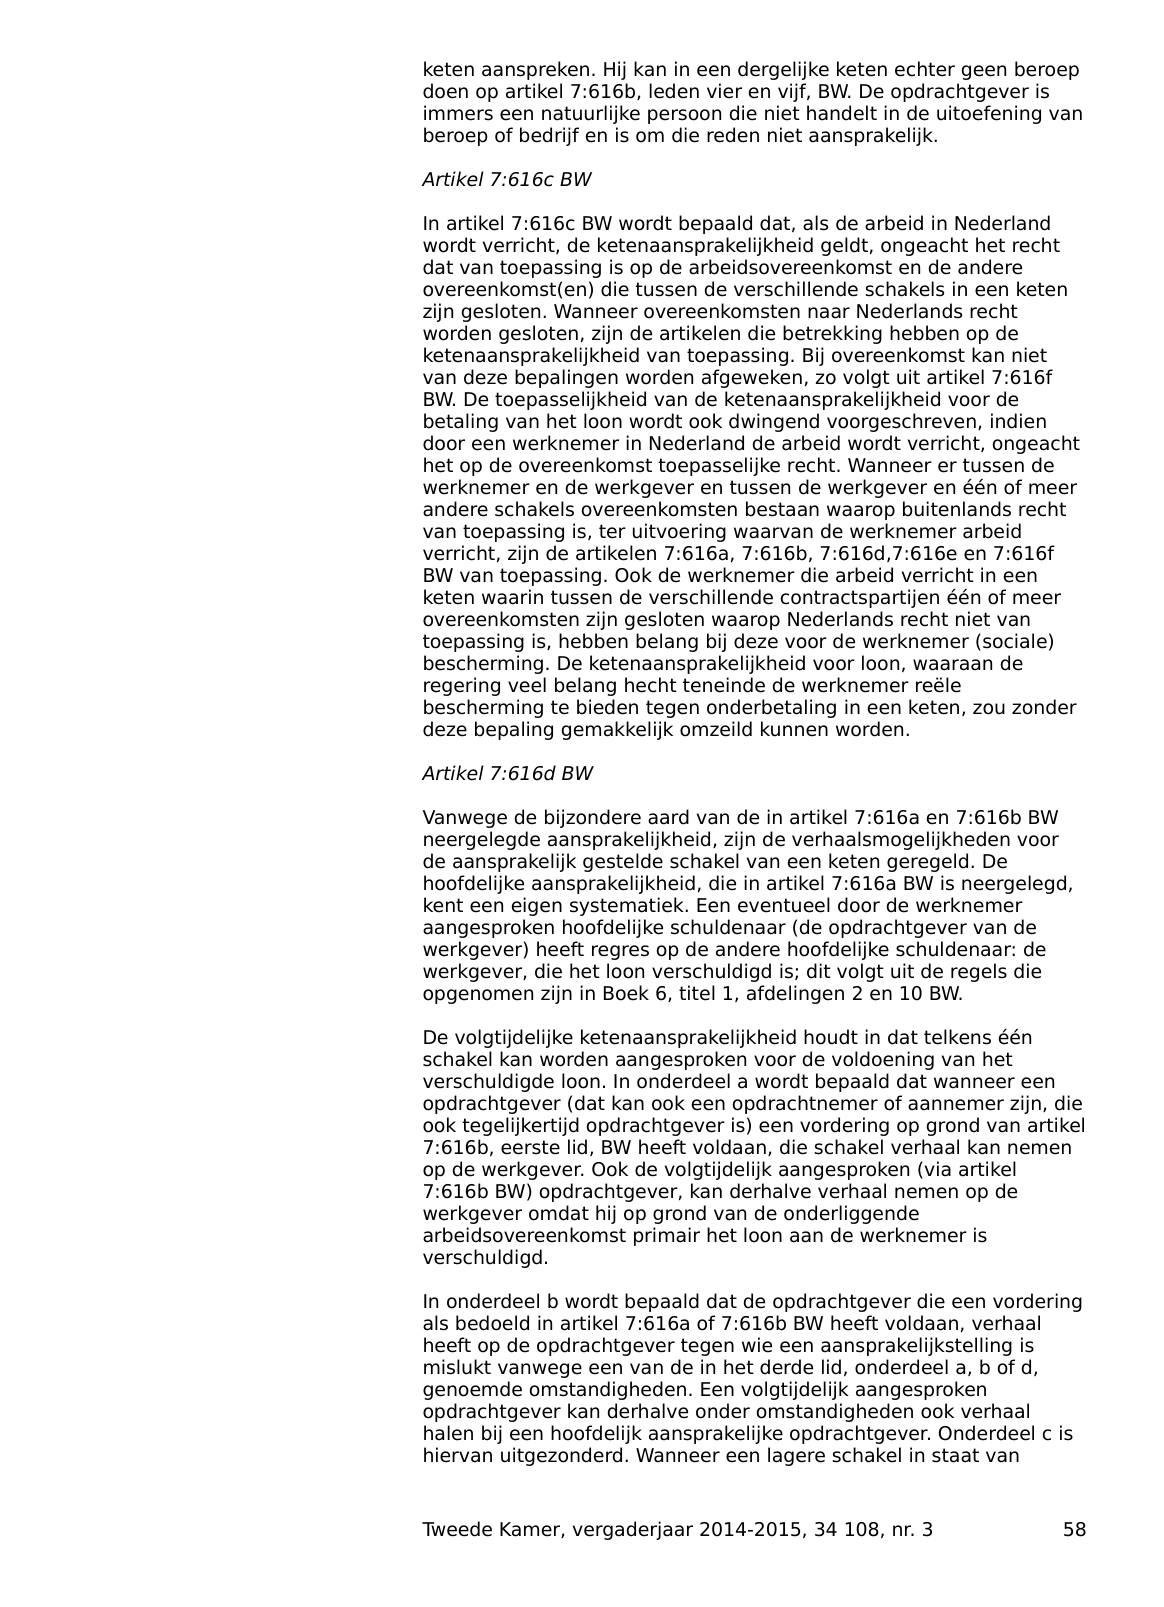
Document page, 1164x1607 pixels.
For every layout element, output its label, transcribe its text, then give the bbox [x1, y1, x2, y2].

text In onderdeel b wordt bepaald dat de opdrachtgever die een vordering als bedoeld in artikel 7:616a of 7:616b BW heeft voldaan, verhaal heeft op de opdrachtgever tegen wie een aansprakelijkstelling is mislukt vanwege een van de in het derde lid, onderdeel a, b of d, genoemde omstandigheden. Een volgtijdelijk aangesproken opdrachtgever kan derhalve onder omstandigheden ook verhaal halen bij een hoofdelijk aansprakelijke opdrachtgever. Onderdeel c is hiervan uitgezonderd. Wanneer een lagere schakel in staat van [422, 1291, 1087, 1467]
text keten aanspreken. Hij kan in een dergelijke keten echter geen beroep doen op artikel 7:616b, leden vier en vijf, BW. De opdrachtgever is immers een natuurlijke persoon die niet handelt in de uitoefening van beroep of bedrijf en is om die reden niet aansprakelijk. [422, 59, 1087, 147]
text De volgtijdelijke ketenaansprakelijkheid houdt in dat telkens één schakel kan worden aangesproken voor de voldoening van het verschuldigde loon. In onderdeel a wordt bepaald dat wanneer een opdrachtgever (dat kan ook een opdrachtnemer of aannemer zijn, die ook tegelijkertijd opdrachtgever is) een vordering op grond van artikel 7:616b, eerste lid, BW heeft voldaan, die schakel verhaal kan nemen op de werkgever. Ook de volgtijdelijk aangesproken (via artikel 7:616b BW) opdrachtgever, kan derhalve verhaal nemen op de werkgever omdat hij op grond van de onderliggende arbeidsovereenkomst primair het loon aan de werknemer is verschuldigd. [422, 1027, 1087, 1269]
text Vanwege de bijzondere aard van de in artikel 7:616a en 7:616b BW neergelegde aansprakelijkheid, zijn de verhaalsmogelijkheden voor de aansprakelijk gestelde schakel van een keten geregeld. De hoofdelijke aansprakelijkheid, die in artikel 7:616a BW is neergelegd, kent een eigen systematiek. Een eventueel door de werknemer aangesproken hoofdelijke schuldenaar (de opdrachtgever van de werkgever) heeft regres op de andere hoofdelijke schuldenaar: de werkgever, die het loon verschuldigd is; dit volgt uit de regels die opgenomen zijn in Boek 6, titel 1, afdelingen 2 en 10 BW. [422, 807, 1087, 1005]
text In artikel 7:616c BW wordt bepaald dat, als de arbeid in Nederland wordt verricht, de ketenaansprakelijkheid geldt, ongeacht het recht dat van toepassing is op de arbeidsovereenkomst en de andere overeenkomst(en) die tussen de verschillende schakels in een keten zijn gesloten. Wanneer overeenkomsten naar Nederlands recht worden gesloten, zijn de artikelen die betrekking hebben op de ketenaansprakelijkheid van toepassing. Bij overeenkomst kan niet van deze bepalingen worden afgeweken, zo volgt uit artikel 7:616f BW. De toepasselijkheid van de ketenaansprakelijkheid voor de betaling van het loon wordt ook dwingend voorgeschreven, indien door een werknemer in Nederland de arbeid wordt verricht, ongeacht het op de overeenkomst toepasselijke recht. Wanneer er tussen de werknemer en de werkgever en tussen de werkgever en één of meer andere schakels overeenkomsten bestaan waarop buitenlands recht van toepassing is, ter uitvoering waarvan de werknemer arbeid verricht, zijn de artikelen 7:616a, 7:616b, 7:616d,7:616e en 7:616f BW van toepassing. Ook de werknemer die arbeid verricht in een keten waarin tussen de verschillende contractspartijen één of meer overeenkomsten zijn gesloten waarop Nederlands recht niet van toepassing is, hebben belang bij deze voor de werknemer (sociale) bescherming. De ketenaansprakelijkheid voor loon, waaraan de regering veel belang hecht teneinde de werknemer reële bescherming te bieden tegen onderbetaling in een keten, zou zonder deze bepaling gemakkelijk omzeild kunnen worden. [422, 213, 1087, 741]
subtitle Artikel 7:616d BW [422, 763, 1087, 785]
subtitle Artikel 7:616c BW [422, 169, 1087, 191]
